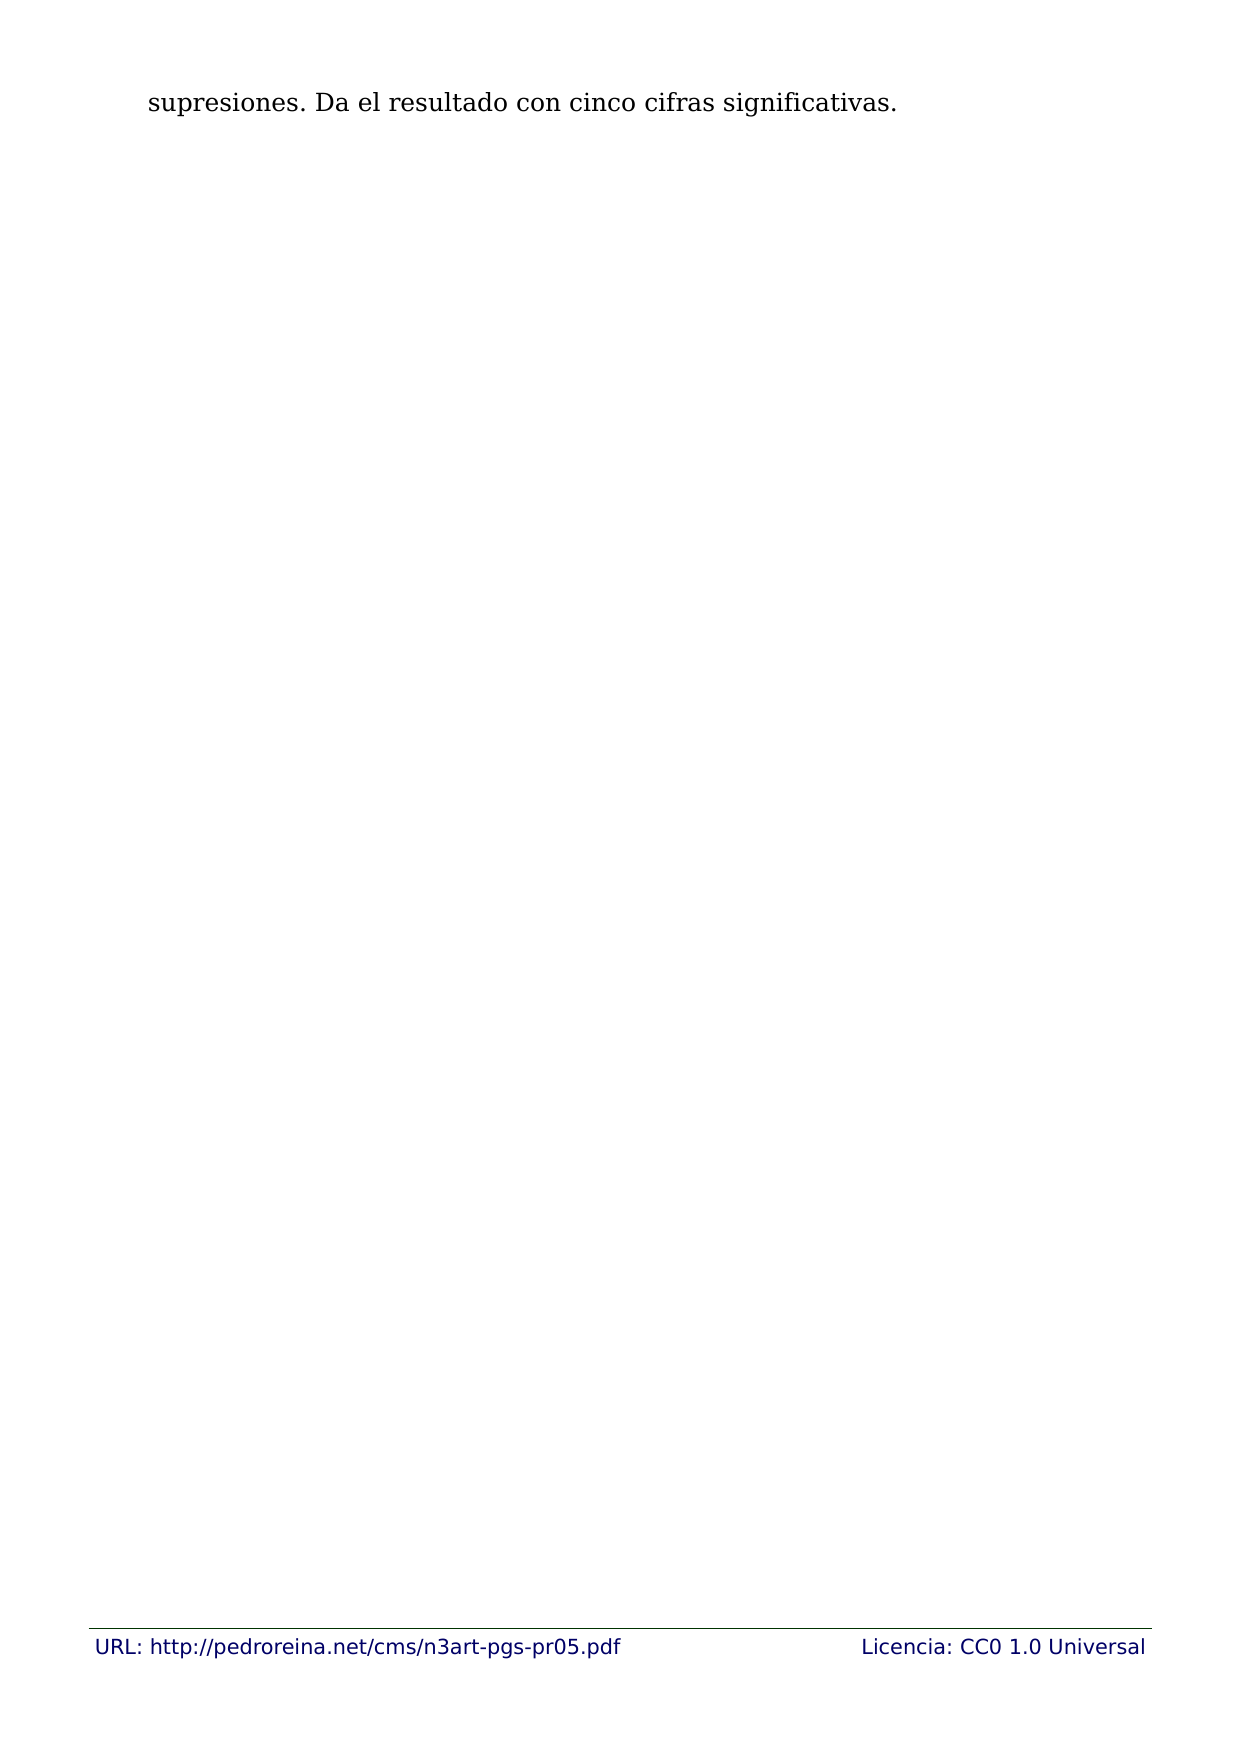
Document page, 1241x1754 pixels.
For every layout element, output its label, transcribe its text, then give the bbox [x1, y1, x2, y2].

list supresiones. Da el resultado con cinco cifras significativas. [88, 88, 1152, 118]
